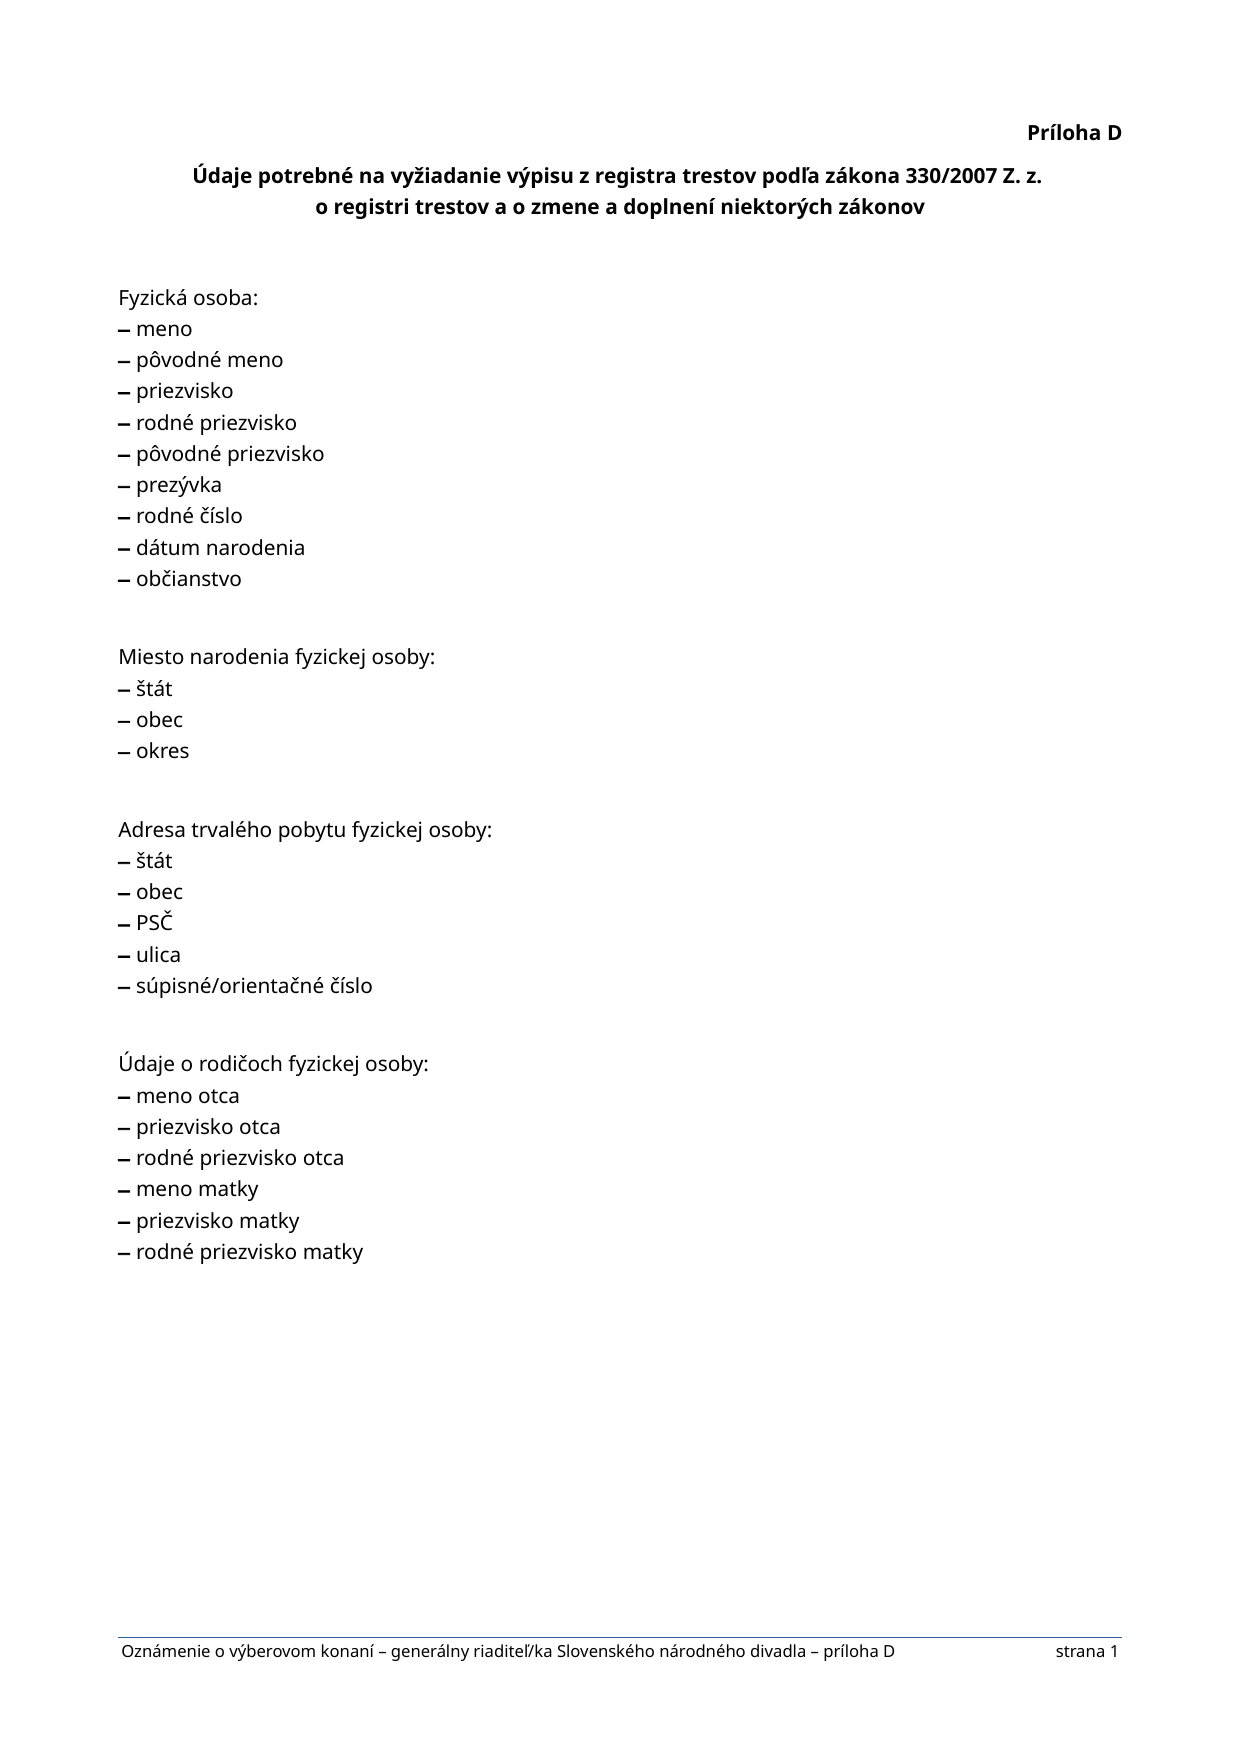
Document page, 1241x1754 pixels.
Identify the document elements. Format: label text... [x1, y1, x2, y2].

list okres [118, 736, 1122, 765]
list prezývka [118, 470, 1122, 499]
list dátum narodenia [118, 533, 1122, 561]
list súpisné/orientačné číslo [118, 971, 1122, 999]
list rodné číslo [118, 501, 1122, 530]
list občianstvo [118, 564, 1122, 592]
text Príloha D [207, 118, 1122, 147]
text Údaje potrebné na vyžiadanie výpisu z registra trestov podľa zákona 330/2007 Z. z. o registri trestov a o zmene a doplnení niektorých zákonov [118, 161, 1122, 221]
list rodné priezvisko matky [118, 1237, 1122, 1266]
list PSČ [118, 908, 1122, 937]
text Adresa trvalého pobytu fyzickej osoby: [118, 815, 1122, 843]
text Fyzická osoba: [118, 283, 1122, 311]
text Údaje o rodičoch fyzickej osoby: [118, 1049, 1122, 1078]
list ulica [118, 940, 1122, 968]
list štát [118, 674, 1122, 702]
list obec [118, 877, 1122, 906]
list pôvodné priezvisko [118, 439, 1122, 467]
list meno [118, 314, 1122, 342]
list rodné priezvisko [118, 408, 1122, 436]
list obec [118, 705, 1122, 733]
list meno otca [118, 1081, 1122, 1109]
list pôvodné meno [118, 345, 1122, 374]
text Miesto narodenia fyzickej osoby: [118, 642, 1122, 671]
list priezvisko otca [118, 1112, 1122, 1141]
list meno matky [118, 1174, 1122, 1203]
list štát [118, 846, 1122, 874]
list priezvisko matky [118, 1206, 1122, 1234]
list rodné priezvisko otca [118, 1143, 1122, 1172]
list priezvisko [118, 376, 1122, 405]
